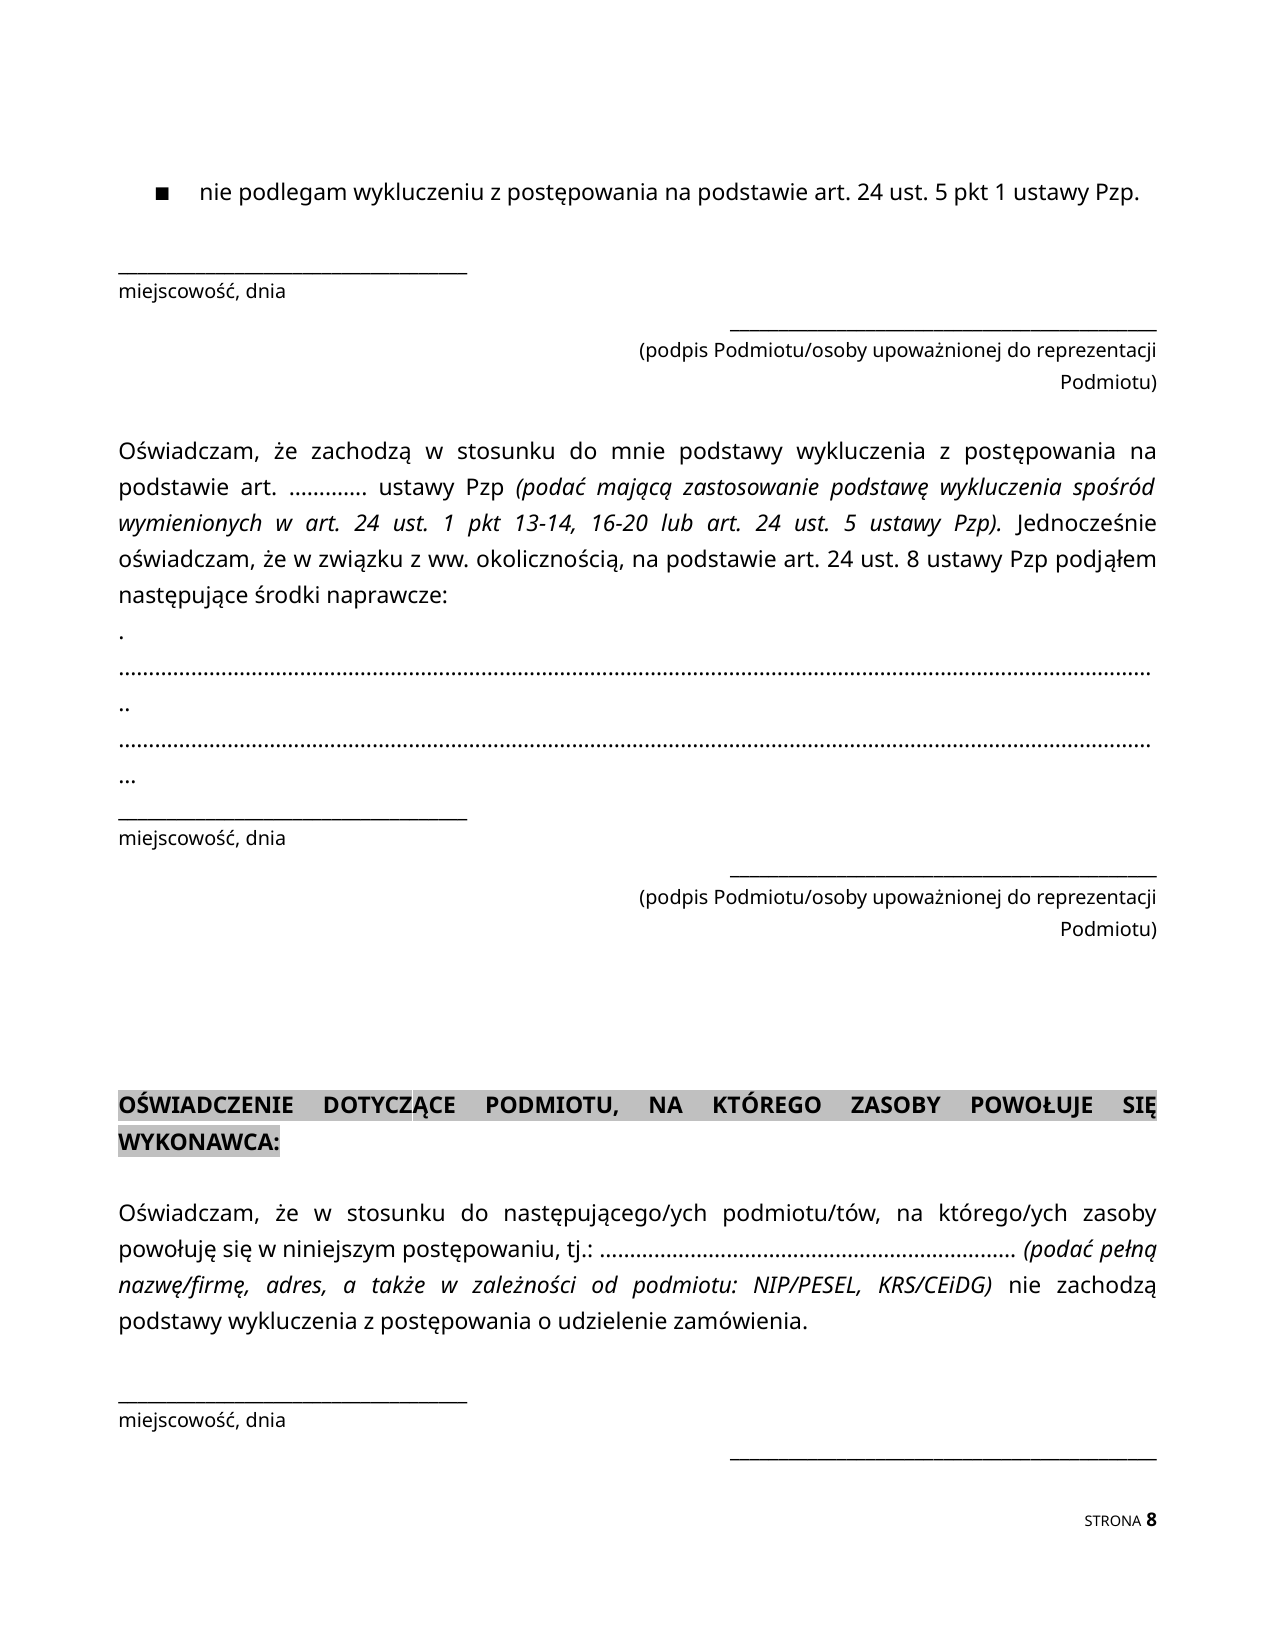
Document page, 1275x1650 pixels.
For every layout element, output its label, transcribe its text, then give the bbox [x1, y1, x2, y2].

text (podpis Podmiotu/osoby upoważnionej do reprezentacji Podmiotu) [118, 334, 1157, 395]
text ____________________________________ [118, 1377, 1157, 1407]
text ____________________________________ [118, 248, 1157, 278]
text OŚWIADCZENIE DOTYCZĄCE PODMIOTU, NA KTÓREGO ZASOBY POWOŁUJE SIĘ WYKONAWCA: [118, 1089, 1157, 1157]
text miejscowość, dnia [118, 1407, 1157, 1434]
list nie podlegam wykluczeniu z postępowania na podstawie art. 24 ust. 5 pkt 1 ustawy Pzp. [156, 176, 1157, 207]
text Oświadczam, że zachodzą w stosunku do mnie podstawy wykluczenia z postępowania na podstawie art. …………. ustawy Pzp (podać mającą zastosowanie podstawę wykluczenia spośród wymienionych w art. 24 ust. 1 pkt 13-14, 16-20 lub art. 24 ust. 5 ustawy Pzp). Jednocześnie oświadczam, że w związku z ww. okolicznością, na podstawie art. 24 ust. 8 ustawy Pzp podjąłem następujące środki naprawcze: [118, 435, 1157, 610]
text .………………………………………………………………………………………………………………………………………………………..………………………………………………………………………………………………………………………………………………………… [118, 615, 1157, 790]
text Oświadczam, że w stosunku do następującego/ych podmiotu/tów, na którego/ych zasoby powołuję się w niniejszym postępowaniu, tj.: …………………………………………………………… (podać pełną nazwę/firmę, adres, a także w zależności od podmiotu: NIP/PESEL, KRS/CEiDG) nie zachodzą podstawy wykluczenia z postępowania o udzielenie zamówienia. [118, 1197, 1157, 1336]
text miejscowość, dnia [118, 824, 1157, 851]
text ____________________________________________ [118, 1434, 1157, 1463]
text (podpis Podmiotu/osoby upoważnionej do reprezentacji Podmiotu) [118, 881, 1157, 942]
text ____________________________________________ [118, 851, 1157, 881]
text ____________________________________________ [118, 305, 1157, 334]
text ____________________________________ [118, 794, 1157, 824]
text miejscowość, dnia [118, 278, 1157, 305]
